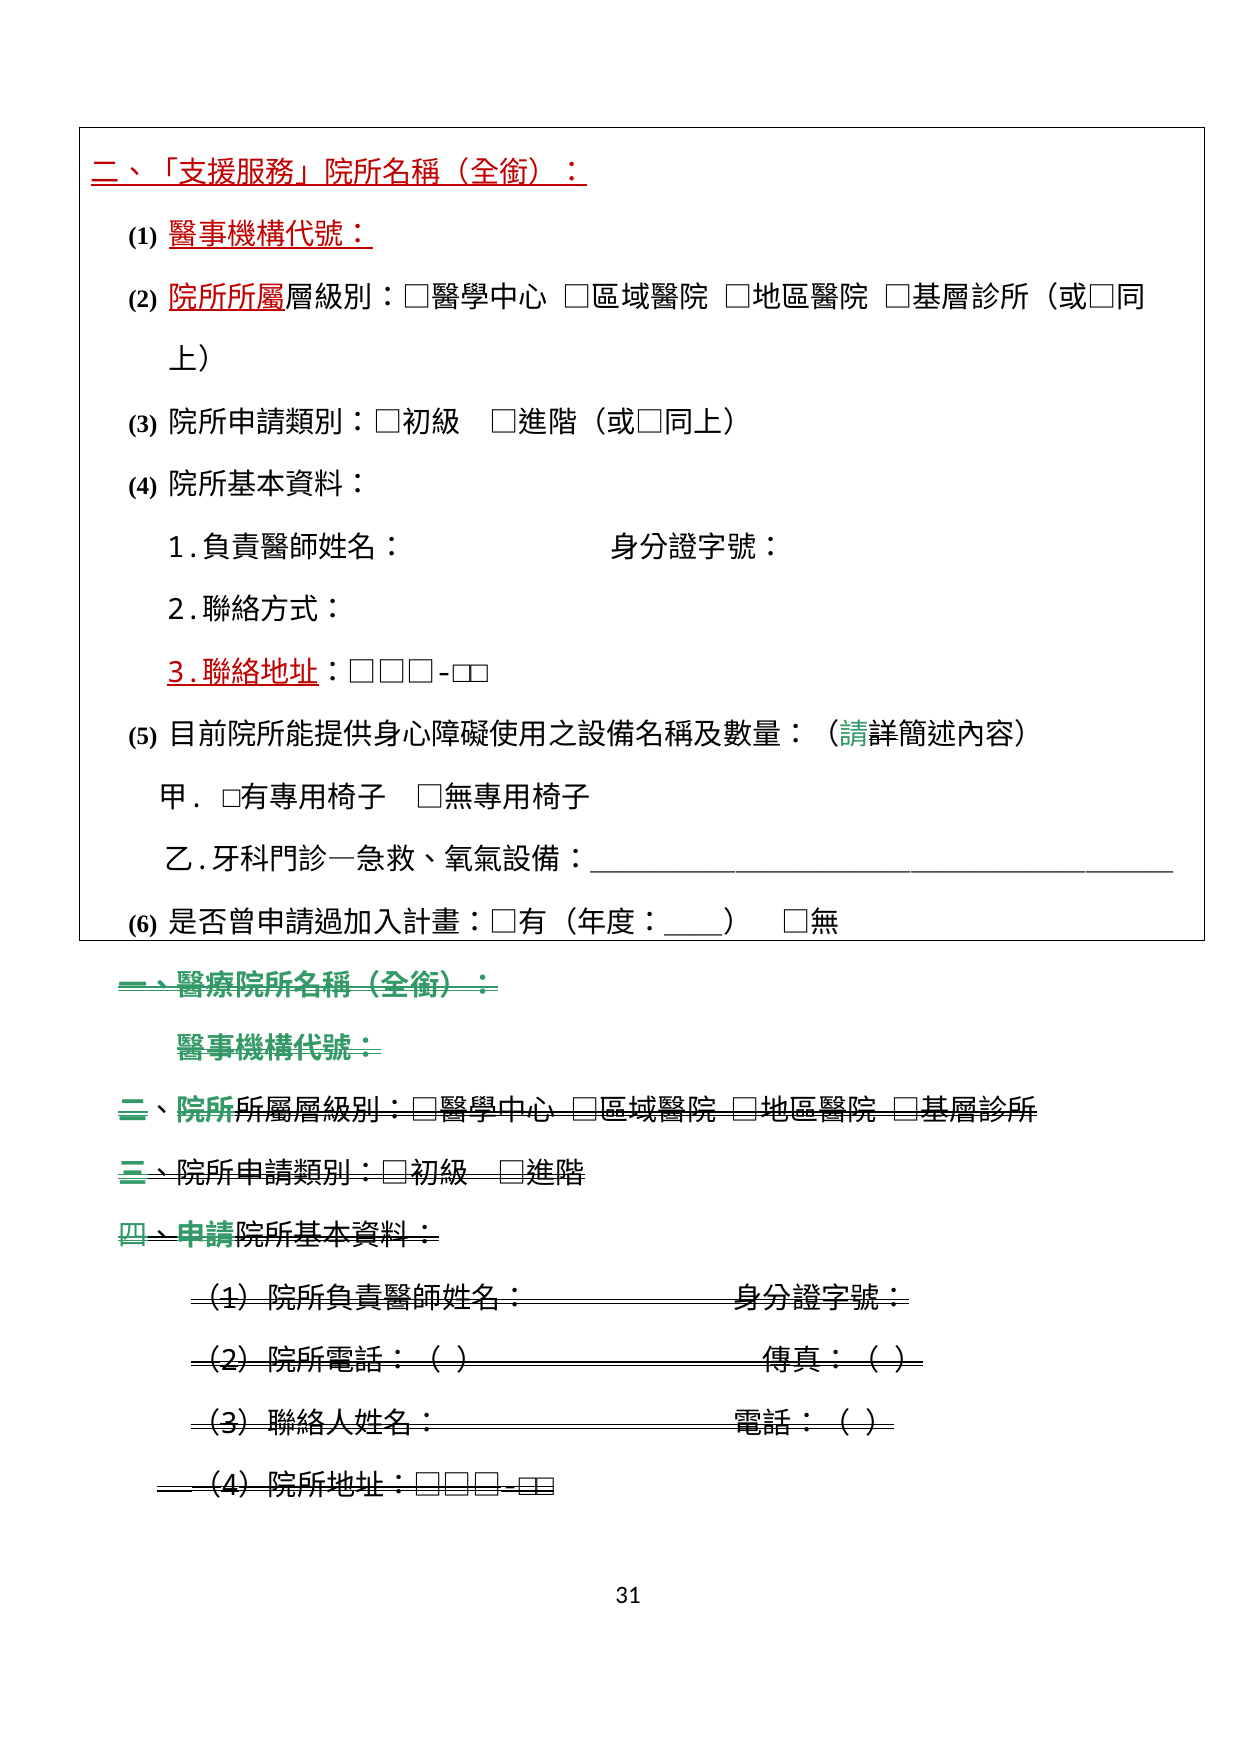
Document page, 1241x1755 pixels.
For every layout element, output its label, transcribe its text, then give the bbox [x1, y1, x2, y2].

table_cell 二、「支援服務」院所名稱（全銜）： 醫事機構代號： 院所所屬層級別：□醫學中心 □區域醫院 □地區醫院 □基層診所（或□同上） 院所申請類別：□初級 □進階（或□同上） 院所基本資料： 1.負責醫師姓名： 身分證字號： 2.聯絡方式： 3.聯絡地址：□□□-□□ 目前院所能提供身心障礙使用之設備名稱及數量：（請詳簡述內容） 甲. □有專用椅子 □無專用椅子 乙.牙科門診—急救、氧氣設備：＿＿＿＿＿＿＿＿＿＿＿＿＿＿＿＿＿＿＿＿ 是否曾申請過加入計畫：□有（年度：＿＿） □無 [80, 128, 1204, 940]
text 醫事機構代號： [118, 1004, 1137, 1066]
text （3）聯絡人姓名： 電話：（ ） [118, 1379, 1137, 1441]
text 四、申請院所基本資料： [118, 1191, 1137, 1254]
text （2）院所電話：（ ） 傳真：（ ） [118, 1316, 1137, 1379]
text （1）院所負責醫師姓名： 身分證字號： [118, 1254, 1137, 1316]
text 一、醫療院所名稱（全銜）： [118, 941, 1137, 1004]
text 三、院所申請類別：□初級 □進階 [118, 1129, 1137, 1191]
text （4）院所地址：□□□-□□ [157, 1441, 1137, 1504]
text 二、院所所屬層級別：□醫學中心 □區域醫院 □地區醫院 □基層診所 [118, 1066, 1137, 1129]
